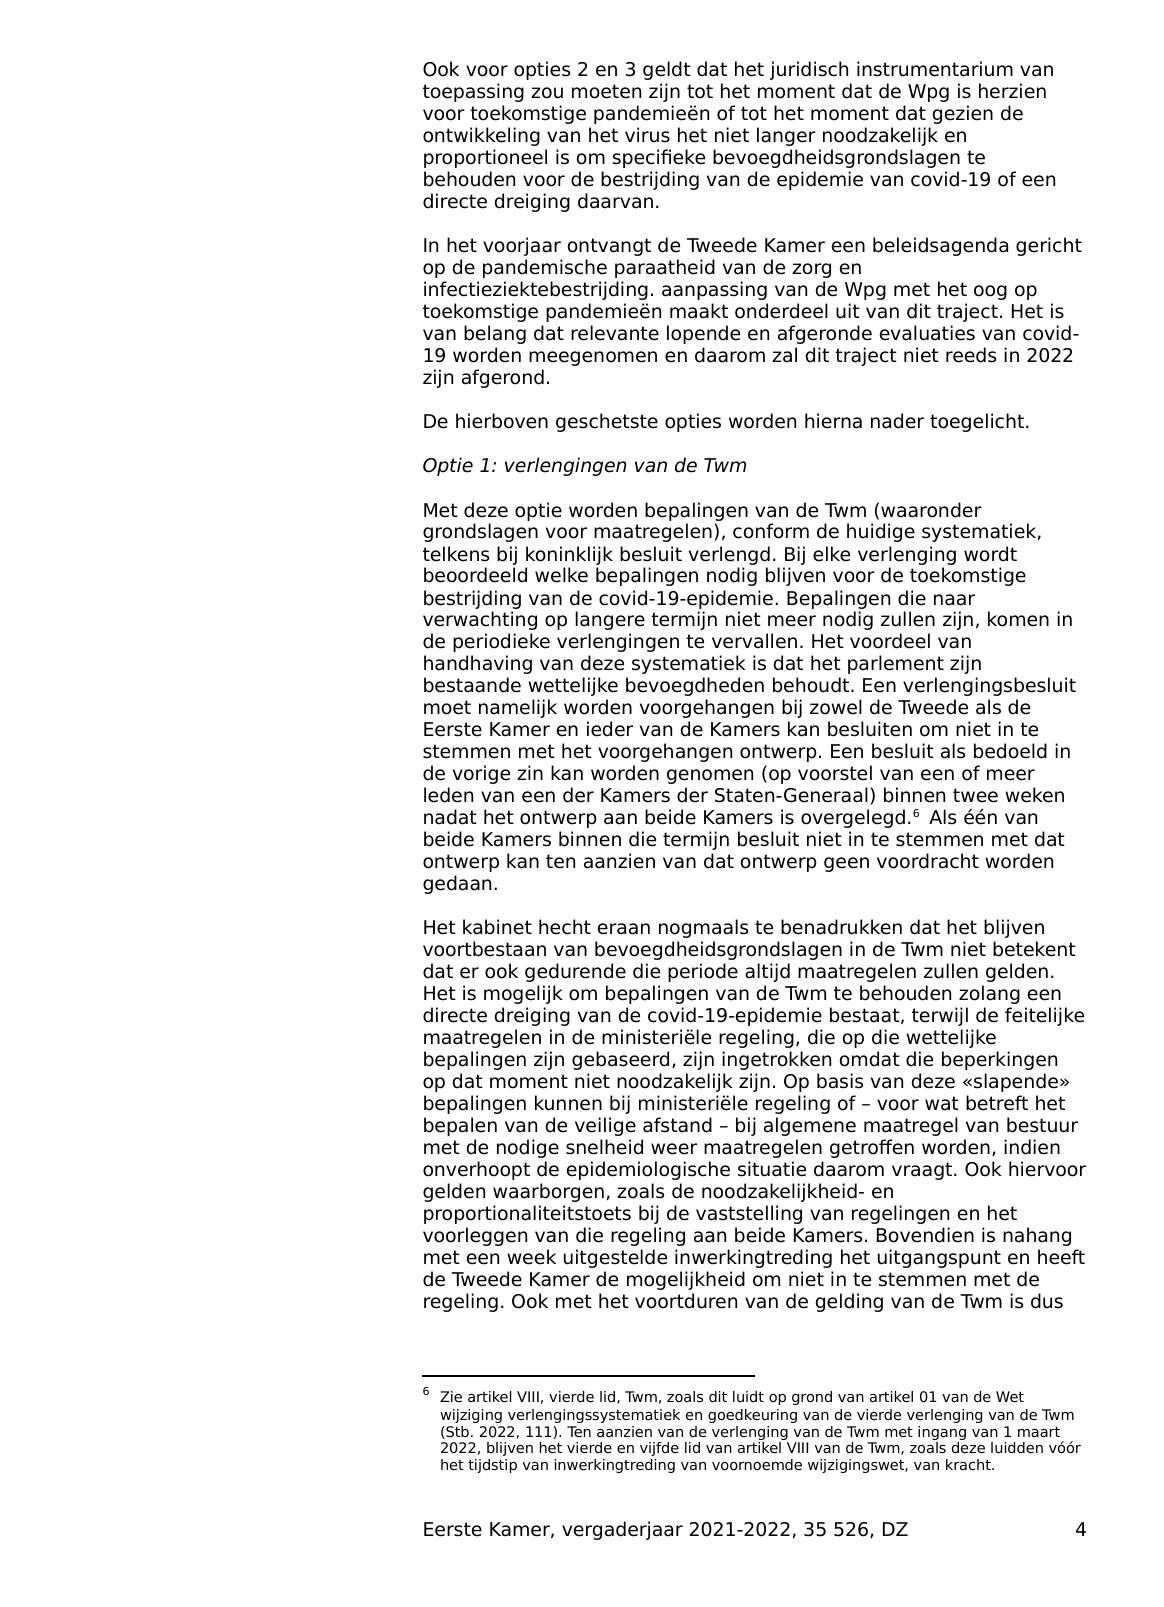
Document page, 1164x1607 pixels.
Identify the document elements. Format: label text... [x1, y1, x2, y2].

text Het kabinet hecht eraan nogmaals te benadrukken dat het blijven voortbestaan van bevoegdheidsgrondslagen in de Twm niet betekent dat er ook gedurende die periode altijd maatregelen zullen gelden. Het is mogelijk om bepalingen van de Twm te behouden zolang een directe dreiging van de covid-19-epidemie bestaat, terwijl de feitelijke maatregelen in de ministeriële regeling, die op die wettelijke bepalingen zijn gebaseerd, zijn ingetrokken omdat die beperkingen op dat moment niet noodzakelijk zijn. Op basis van deze «slapende» bepalingen kunnen bij ministeriële regeling of – voor wat betreft het bepalen van de veilige afstand – bij algemene maatregel van bestuur met de nodige snelheid weer maatregelen getroffen worden, indien onverhoopt de epidemiologische situatie daarom vraagt. Ook hiervoor gelden waarborgen, zoals de noodzakelijkheid- en proportionaliteitstoets bij de vaststelling van regelingen en het voorleggen van die regeling aan beide Kamers. Bovendien is nahang met een week uitgestelde inwerkingtreding het uitgangspunt en heeft de Tweede Kamer de mogelijkheid om niet in te stemmen met de regeling. Ook met het voortduren van de gelding van de Twm is dus [422, 917, 1087, 1313]
text De hierboven geschetste opties worden hierna nader toegelicht. [422, 411, 1087, 433]
text In het voorjaar ontvangt de Tweede Kamer een beleidsagenda gericht op de pandemische paraatheid van de zorg en infectieziektebestrijding. aanpassing van de Wpg met het oog op toekomstige pandemieën maakt onderdeel uit van dit traject. Het is van belang dat relevante lopende en afgeronde evaluaties van covid-19 worden meegenomen en daarom zal dit traject niet reeds in 2022 zijn afgerond. [422, 235, 1087, 389]
text Ook voor opties 2 en 3 geldt dat het juridisch instrumentarium van toepassing zou moeten zijn tot het moment dat de Wpg is herzien voor toekomstige pandemieën of tot het moment dat gezien de ontwikkeling van het virus het niet langer noodzakelijk en proportioneel is om specifieke bevoegdheidsgrondslagen te behouden voor de bestrijding van de epidemie van covid-19 of een directe dreiging daarvan. [422, 59, 1087, 213]
text Zie artikel VIII, vierde lid, Twm, zoals dit luidt op grond van artikel 01 van de Wet wijziging verlengingssystematiek en goedkeuring van de vierde verlenging van de Twm (Stb. 2022, 111). Ten aanzien van de verlenging van de Twm met ingang van 1 maart 2022, blijven het vierde en vijfde lid van artikel VIII van de Twm, zoals deze luidden vóór het tijdstip van inwerkingtreding van voornoemde wijzigingswet, van kracht. [422, 1385, 1087, 1474]
subtitle Optie 1: verlengingen van de Twm [422, 455, 1087, 477]
text Met deze optie worden bepalingen van de Twm (waaronder grondslagen voor maatregelen), conform de huidige systematiek, telkens bij koninklijk besluit verlengd. Bij elke verlenging wordt beoordeeld welke bepalingen nodig blijven voor de toekomstige bestrijding van de covid-19-epidemie. Bepalingen die naar verwachting op langere termijn niet meer nodig zullen zijn, komen in de periodieke verlengingen te vervallen. Het voordeel van handhaving van deze systematiek is dat het parlement zijn bestaande wettelijke bevoegdheden behoudt. Een verlengingsbesluit moet namelijk worden voorgehangen bij zowel de Tweede als de Eerste Kamer en ieder van de Kamers kan besluiten om niet in te stemmen met het voorgehangen ontwerp. Een besluit als bedoeld in de vorige zin kan worden genomen (op voorstel van een of meer leden van een der Kamers der Staten-Generaal) binnen twee weken nadat het ontwerp aan beide Kamers is overgelegd. Als één van beide Kamers binnen die termijn besluit niet in te stemmen met dat ontwerp kan ten aanzien van dat ontwerp geen voordracht worden gedaan. [422, 499, 1087, 895]
